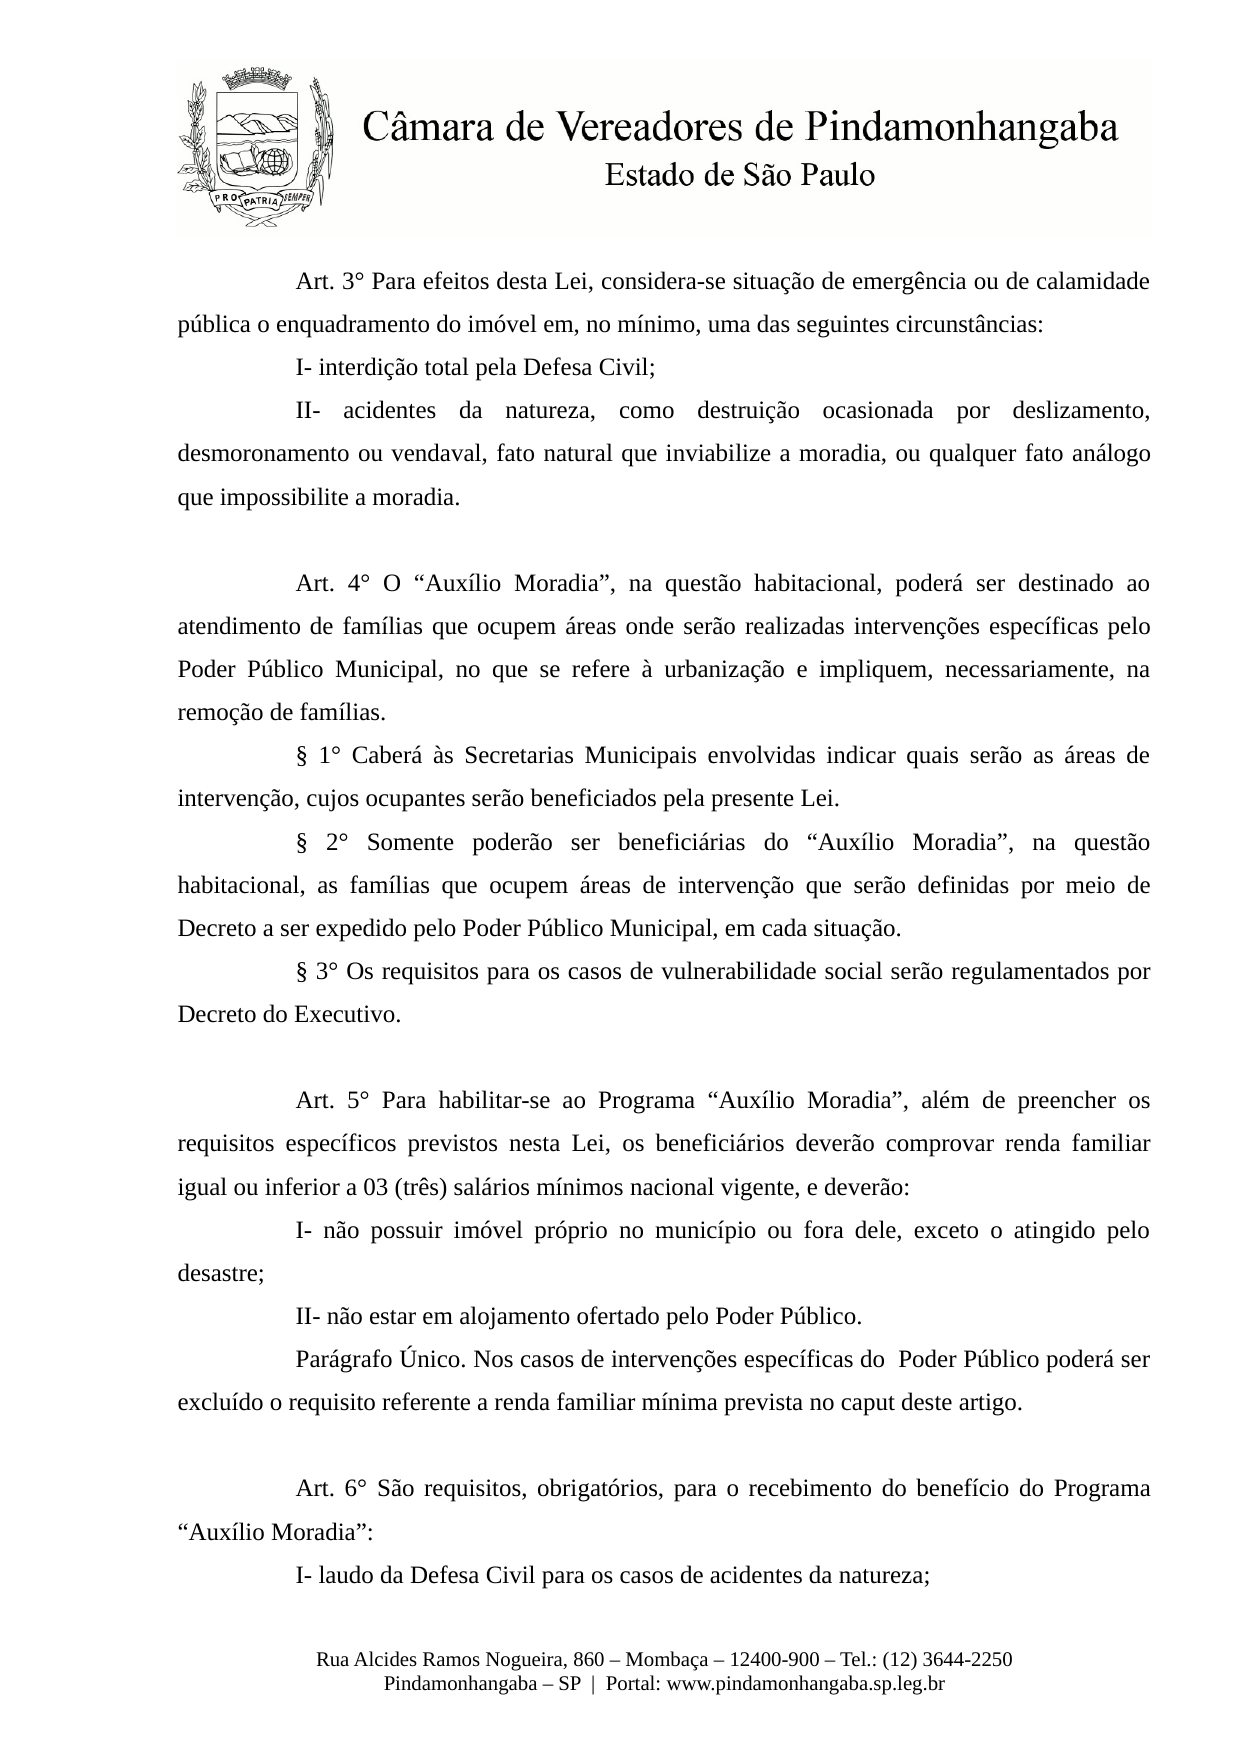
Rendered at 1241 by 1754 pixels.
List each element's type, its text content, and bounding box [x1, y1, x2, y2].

text I- laudo da Defesa Civil para os casos de acidentes da natureza; [177, 1560, 1152, 1588]
text Parágrafo Único. Nos casos de intervenções específicas do Poder Público poderá ser excluído o requisito referente a renda familiar mínima prevista no caput deste artigo. [177, 1344, 1152, 1416]
text I- não possuir imóvel próprio no município ou fora dele, exceto o atingido pelo desastre; [177, 1215, 1152, 1287]
text I- interdição total pela Defesa Civil; [177, 352, 1152, 381]
text II- não estar em alojamento ofertado pelo Poder Público. [177, 1301, 1152, 1330]
text Art. 4° O “Auxílio Moradia”, na questão habitacional, poderá ser destinado ao atendimento de famílias que ocupem áreas onde serão realizadas intervenções específicas pelo Poder Público Municipal, no que se refere à urbanização e impliquem, necessariamente, na remoção de famílias. [177, 568, 1152, 726]
text § 1° Caberá às Secretarias Municipais envolvidas indicar quais serão as áreas de intervenção, cujos ocupantes serão beneficiados pela presente Lei. [177, 740, 1152, 812]
text Art. 3° Para efeitos desta Lei, considera-se situação de emergência ou de calamidade pública o enquadramento do imóvel em, no mínimo, uma das seguintes circunstâncias: [177, 266, 1152, 338]
text Art. 5° Para habilitar-se ao Programa “Auxílio Moradia”, além de preencher os requisitos específicos previstos nesta Lei, os beneficiários deverão comprovar renda familiar igual ou inferior a 03 (três) salários mínimos nacional vigente, e deverão: [177, 1085, 1152, 1200]
text II- acidentes da natureza, como destruição ocasionada por deslizamento, desmoronamento ou vendaval, fato natural que inviabilize a moradia, ou qualquer fato análogo que impossibilite a moradia. [177, 395, 1152, 510]
picture [177, 59, 1152, 236]
text § 2° Somente poderão ser beneficiárias do “Auxílio Moradia”, na questão habitacional, as famílias que ocupem áreas de intervenção que serão definidas por meio de Decreto a ser expedido pelo Poder Público Municipal, em cada situação. [177, 827, 1152, 942]
text § 3° Os requisitos para os casos de vulnerabilidade social serão regulamentados por Decreto do Executivo. [177, 956, 1152, 1028]
text Art. 6° São requisitos, obrigatórios, para o recebimento do benefício do Programa “Auxílio Moradia”: [177, 1473, 1152, 1545]
